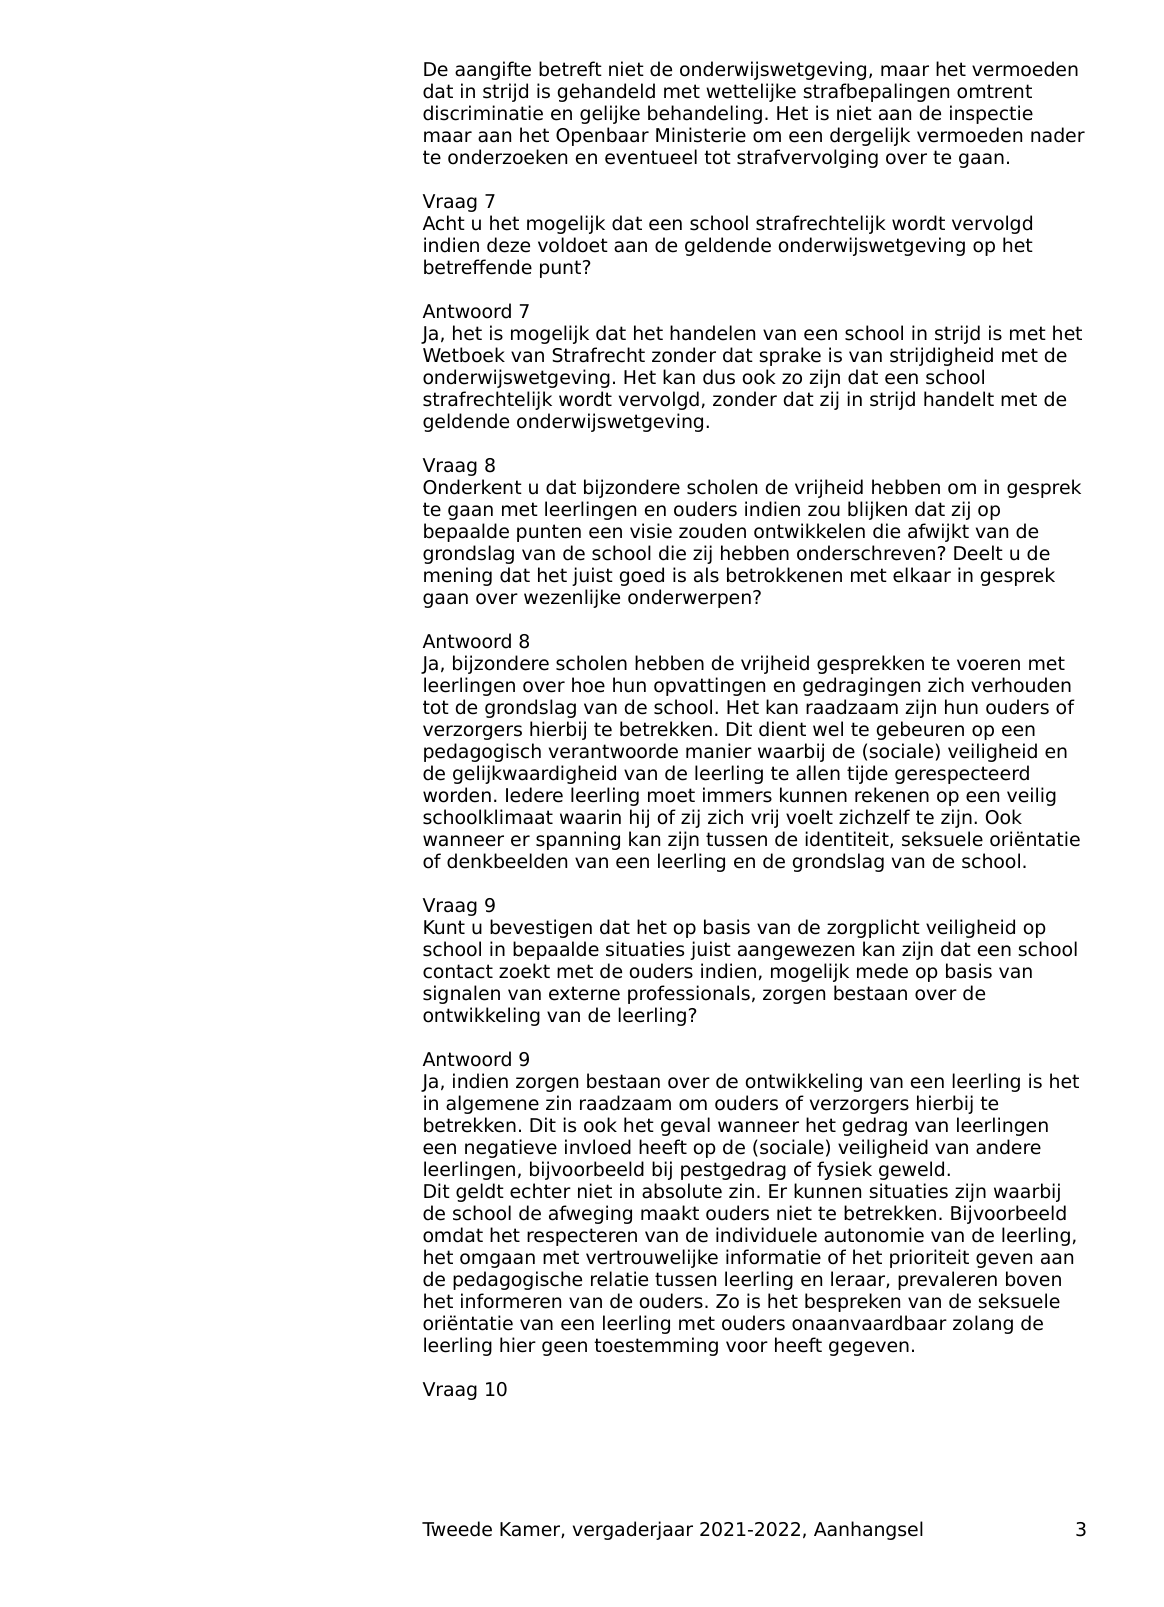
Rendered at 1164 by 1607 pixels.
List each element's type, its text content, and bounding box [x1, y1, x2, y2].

text Ja, het is mogelijk dat het handelen van een school in strijd is met het Wetboek van Strafrecht zonder dat sprake is van strijdigheid met de onderwijswetgeving. Het kan dus ook zo zijn dat een school strafrechtelijk wordt vervolgd, zonder dat zij in strijd handelt met de geldende onderwijswetgeving. [422, 323, 1087, 433]
text Vraag 10 [422, 1379, 1087, 1401]
text Onderkent u dat bijzondere scholen de vrijheid hebben om in gesprek te gaan met leerlingen en ouders indien zou blijken dat zij op bepaalde punten een visie zouden ontwikkelen die afwijkt van de grondslag van de school die zij hebben onderschreven? Deelt u de mening dat het juist goed is als betrokkenen met elkaar in gesprek gaan over wezenlijke onderwerpen? [422, 477, 1087, 609]
text Ja, bijzondere scholen hebben de vrijheid gesprekken te voeren met leerlingen over hoe hun opvattingen en gedragingen zich verhouden tot de grondslag van de school. Het kan raadzaam zijn hun ouders of verzorgers hierbij te betrekken. Dit dient wel te gebeuren op een pedagogisch verantwoorde manier waarbij de (sociale) veiligheid en de gelijkwaardigheid van de leerling te allen tijde gerespecteerd worden. Iedere leerling moet immers kunnen rekenen op een veilig schoolklimaat waarin hij of zij zich vrij voelt zichzelf te zijn. Ook wanneer er spanning kan zijn tussen de identiteit, seksuele oriëntatie of denkbeelden van een leerling en de grondslag van de school. [422, 653, 1087, 873]
text Vraag 9 [422, 895, 1087, 917]
text Antwoord 8 [422, 631, 1087, 653]
text Antwoord 9 [422, 1049, 1087, 1071]
text Ja, indien zorgen bestaan over de ontwikkeling van een leerling is het in algemene zin raadzaam om ouders of verzorgers hierbij te betrekken. Dit is ook het geval wanneer het gedrag van leerlingen een negatieve invloed heeft op de (sociale) veiligheid van andere leerlingen, bijvoorbeeld bij pestgedrag of fysiek geweld. [422, 1071, 1087, 1181]
text Antwoord 7 [422, 301, 1087, 323]
text De aangifte betreft niet de onderwijswetgeving, maar het vermoeden dat in strijd is gehandeld met wettelijke strafbepalingen omtrent discriminatie en gelijke behandeling. Het is niet aan de inspectie maar aan het Openbaar Ministerie om een dergelijk vermoeden nader te onderzoeken en eventueel tot strafvervolging over te gaan. [422, 59, 1087, 169]
text Acht u het mogelijk dat een school strafrechtelijk wordt vervolgd indien deze voldoet aan de geldende onderwijswetgeving op het betreffende punt? [422, 213, 1087, 279]
text Kunt u bevestigen dat het op basis van de zorgplicht veiligheid op school in bepaalde situaties juist aangewezen kan zijn dat een school contact zoekt met de ouders indien, mogelijk mede op basis van signalen van externe professionals, zorgen bestaan over de ontwikkeling van de leerling? [422, 917, 1087, 1027]
text Vraag 8 [422, 455, 1087, 477]
text Vraag 7 [422, 191, 1087, 213]
text Dit geldt echter niet in absolute zin. Er kunnen situaties zijn waarbij de school de afweging maakt ouders niet te betrekken. Bijvoorbeeld omdat het respecteren van de individuele autonomie van de leerling, het omgaan met vertrouwelijke informatie of het prioriteit geven aan de pedagogische relatie tussen leerling en leraar, prevaleren boven het informeren van de ouders. Zo is het bespreken van de seksuele oriëntatie van een leerling met ouders onaanvaardbaar zolang de leerling hier geen toestemming voor heeft gegeven. [422, 1181, 1087, 1357]
